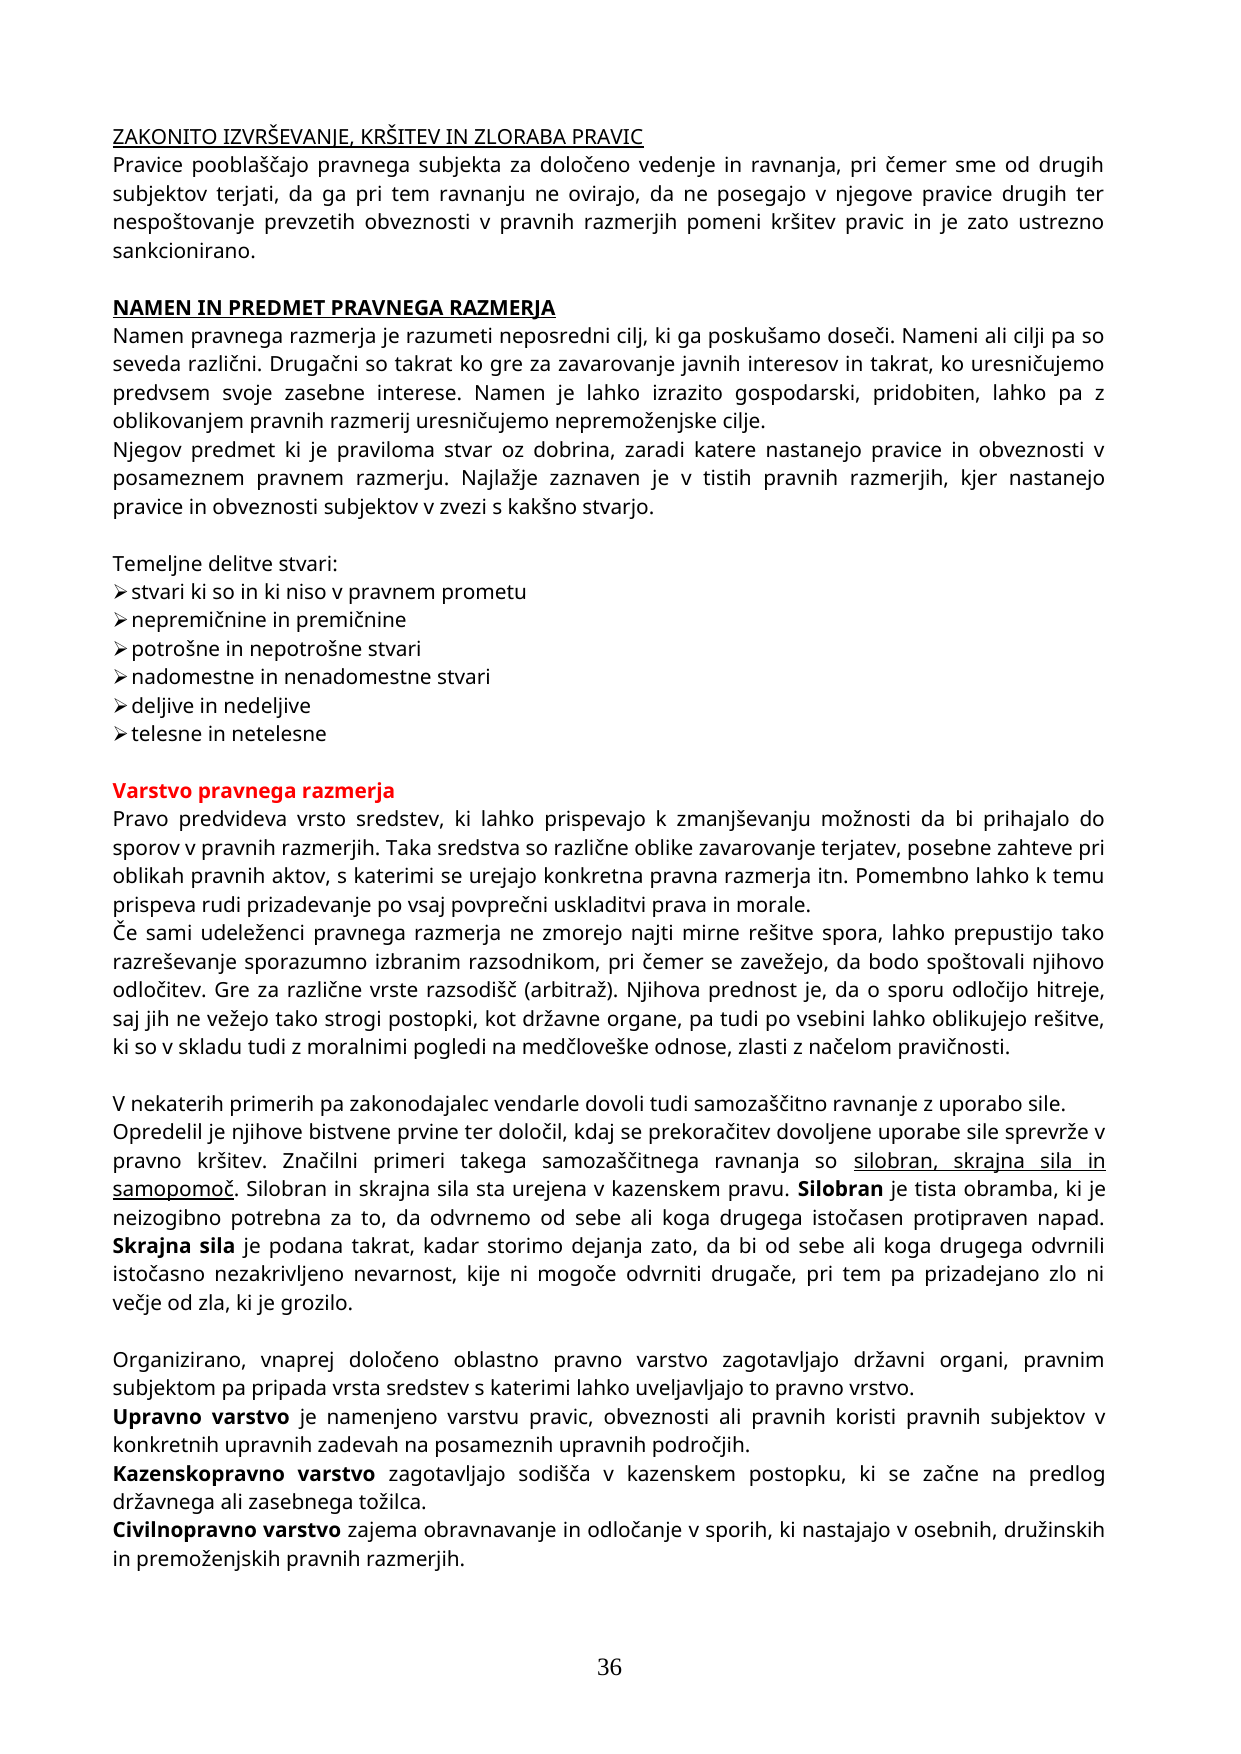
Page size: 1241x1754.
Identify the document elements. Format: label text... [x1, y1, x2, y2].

text ZAKONITO IZVRŠEVANJE, KRŠITEV IN ZLORABA PRAVIC [112, 122, 1106, 151]
text Opredelil je njihove bistvene prvine ter določil, kdaj se prekoračitev dovoljene uporabe sile sprevrže v pravno kršitev. Značilni primeri takega samozaščitnega ravnanja so silobran, skrajna sila in samopomoč. Silobran in skrajna sila sta urejena v kazenskem pravu. Silobran je tista obramba, ki je neizogibno potrebna za to, da odvrnemo od sebe ali koga drugega istočasen protipraven napad. Skrajna sila je podana takrat, kadar storimo dejanja zato, da bi od sebe ali koga drugega odvrnili istočasno nezakrivljeno nevarnost, kije ni mogoče odvrniti drugače, pri tem pa prizadejano zlo ni večje od zla, ki je grozilo. [112, 1117, 1106, 1316]
list stvari ki so in ki niso v pravnem prometu [112, 577, 1106, 606]
list telesne in netelesne [112, 719, 1106, 748]
list nepremičnine in premičnine [112, 606, 1106, 634]
list deljive in nedeljive [112, 691, 1106, 719]
text Pravice pooblaščajo pravnega subjekta za določeno vedenje in ravnanja, pri čemer sme od drugih subjektov terjati, da ga pri tem ravnanju ne ovirajo, da ne posegajo v njegove pravice drugih ter nespoštovanje prevzetih obveznosti v pravnih razmerjih pomeni kršitev pravic in je zato ustrezno sankcionirano. [112, 151, 1106, 264]
text Civilnopravno varstvo zajema obravnavanje in odločanje v sporih, ki nastajajo v osebnih, družinskih in premoženjskih pravnih razmerjih. [112, 1516, 1106, 1572]
text Če sami udeleženci pravnega razmerja ne zmorejo najti mirne rešitve spora, lahko prepustijo tako razreševanje sporazumno izbranim razsodnikom, pri čemer se zavežejo, da bodo spoštovali njihovo odločitev. Gre za različne vrste razsodišč (arbitraž). Njihova prednost je, da o sporu odločijo hitreje, saj jih ne vežejo tako strogi postopki, kot državne organe, pa tudi po vsebini lahko oblikujejo rešitve, ki so v skladu tudi z moralnimi pogledi na medčloveške odnose, zlasti z načelom pravičnosti. [112, 918, 1106, 1061]
text Pravo predvideva vrsto sredstev, ki lahko prispevajo k zmanjševanju možnosti da bi prihajalo do sporov v pravnih razmerjih. Taka sredstva so različne oblike zavarovanje terjatev, posebne zahteve pri oblikah pravnih aktov, s katerimi se urejajo konkretna pravna razmerja itn. Pomembno lahko k temu prispeva rudi prizadevanje po vsaj povprečni uskladitvi prava in morale. [112, 804, 1106, 918]
list potrošne in nepotrošne stvari [112, 634, 1106, 662]
text Namen pravnega razmerja je razumeti neposredni cilj, ki ga poskušamo doseči. Nameni ali cilji pa so seveda različni. Drugačni so takrat ko gre za zavarovanje javnih interesov in takrat, ko uresničujemo predvsem svoje zasebne interese. Namen je lahko izrazito gospodarski, pridobiten, lahko pa z oblikovanjem pravnih razmerij uresničujemo nepremoženjske cilje. [112, 321, 1106, 435]
text Njegov predmet ki je praviloma stvar oz dobrina, zaradi katere nastanejo pravice in obveznosti v posameznem pravnem razmerju. Najlažje zaznaven je v tistih pravnih razmerjih, kjer nastanejo pravice in obveznosti subjektov v zvezi s kakšno stvarjo. [112, 435, 1106, 520]
text Organizirano, vnaprej določeno oblastno pravno varstvo zagotavljajo državni organi, pravnim subjektom pa pripada vrsta sredstev s katerimi lahko uveljavljajo to pravno vrstvo. [112, 1345, 1106, 1402]
text Temeljne delitve stvari: [112, 549, 1106, 577]
list nadomestne in nenadomestne stvari [112, 662, 1106, 691]
text Varstvo pravnega razmerja [112, 776, 1106, 804]
text NAMEN IN PREDMET PRAVNEGA RAZMERJA [112, 293, 1106, 321]
text Kazenskopravno varstvo zagotavljajo sodišča v kazenskem postopku, ki se začne na predlog državnega ali zasebnega tožilca. [112, 1459, 1106, 1516]
text V nekaterih primerih pa zakonodajalec vendarle dovoli tudi samozaščitno ravnanje z uporabo sile. [112, 1089, 1106, 1117]
text Upravno varstvo je namenjeno varstvu pravic, obveznosti ali pravnih koristi pravnih subjektov v konkretnih upravnih zadevah na posameznih upravnih področjih. [112, 1402, 1106, 1459]
